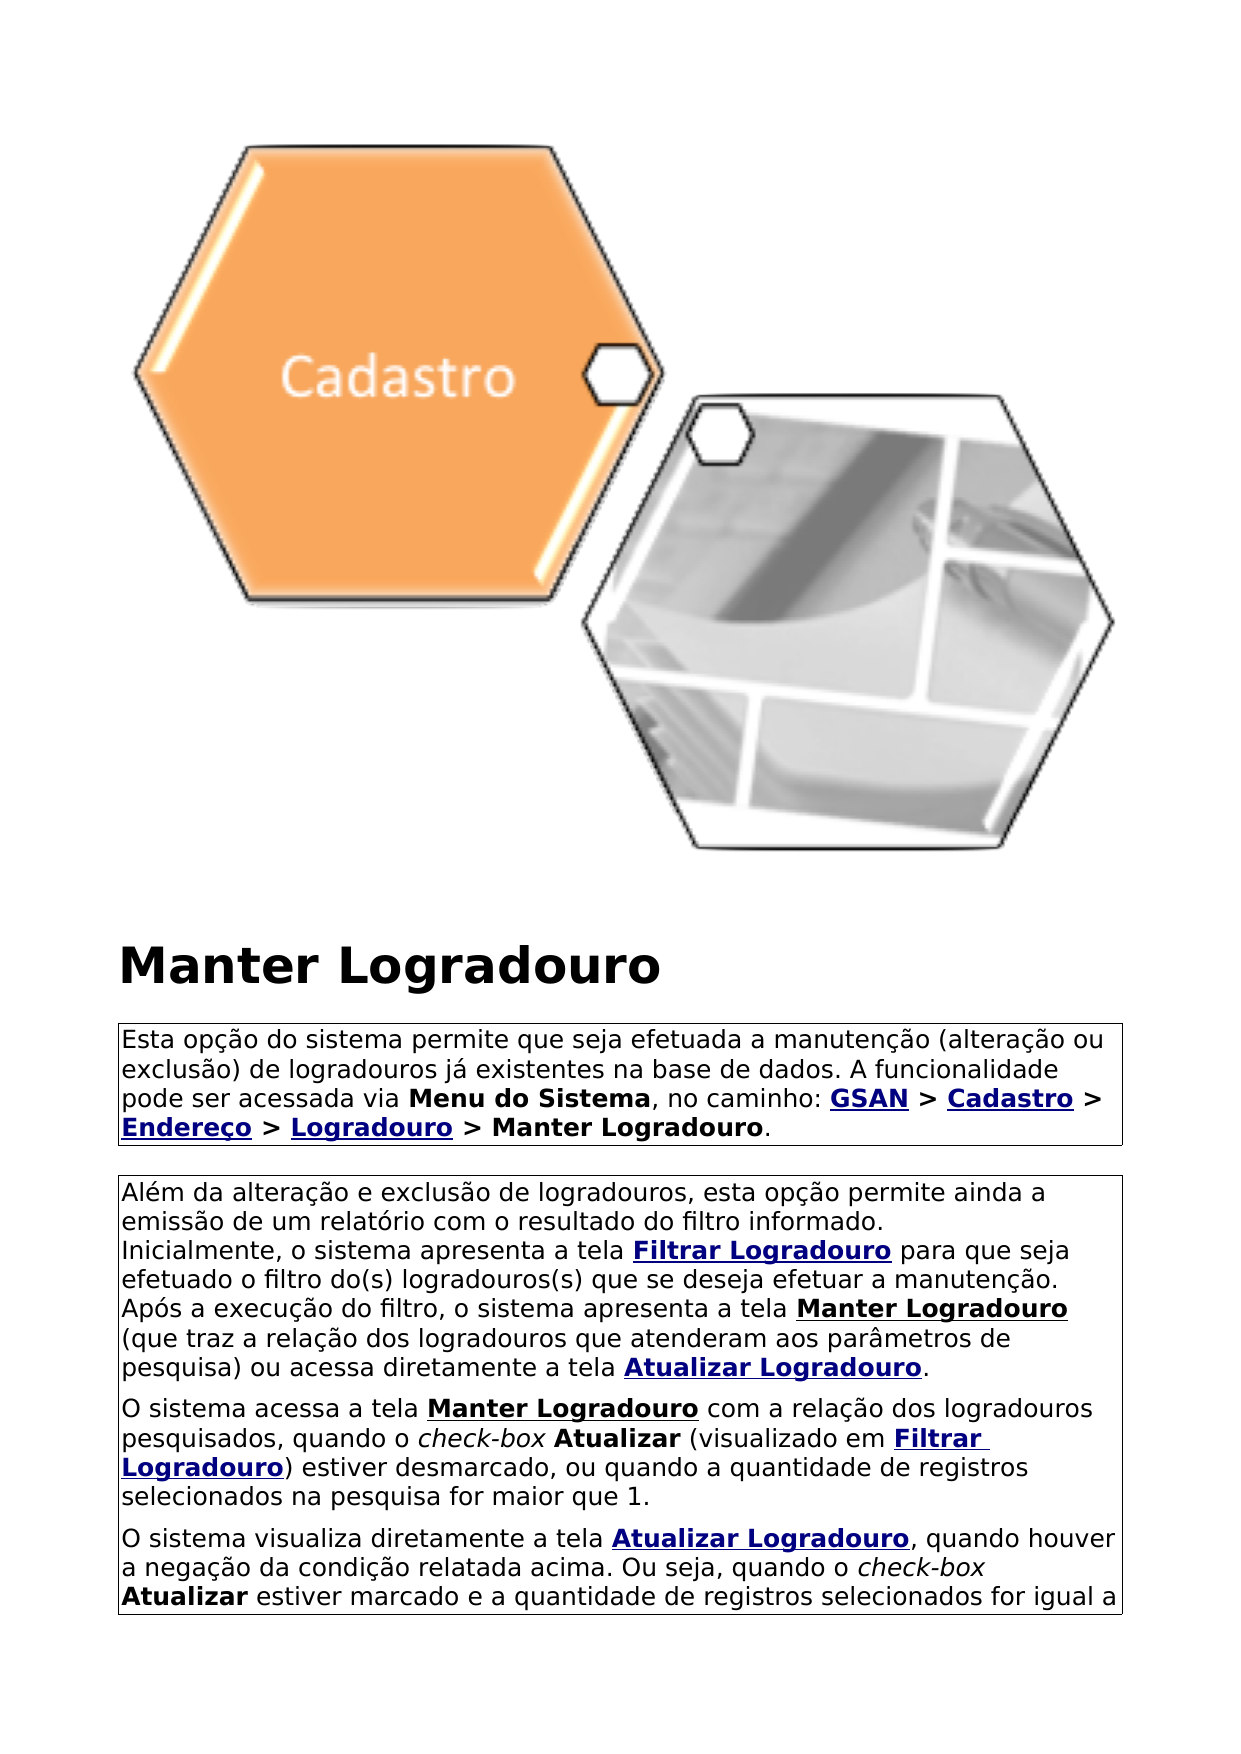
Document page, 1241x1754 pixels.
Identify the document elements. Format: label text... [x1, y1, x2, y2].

table_header Esta opção do sistema permite que seja efetuada a manutenção (alteração ou exclusão) de logradouros já existentes na base de dados. A funcionalidade pode ser acessada via Menu do Sistema, no caminho: GSAN > Cadastro > Endereço > Logradouro > Manter Logradouro. [119, 1024, 1122, 1145]
table_header Além da alteração e exclusão de logradouros, esta opção permite ainda a emissão de um relatório com o resultado do filtro informado. Inicialmente, o sistema apresenta a tela Filtrar Logradouro para que seja efetuado o filtro do(s) logradouros(s) que se deseja efetuar a manutenção. Após a execução do filtro, o sistema apresenta a tela Manter Logradouro (que traz a relação dos logradouros que atenderam aos parâmetros de pesquisa) ou acessa diretamente a tela Atualizar Logradouro. O sistema acessa a tela Manter Logradouro com a relação dos logradouros pesquisados, quando o check-box Atualizar (visualizado em Filtrar Logradouro) estiver desmarcado, ou quando a quantidade de registros selecionados na pesquisa for maior que 1. O sistema visualiza diretamente a tela Atualizar Logradouro, quando houver a negação da condição relatada acima. Ou seja, quando o check-box Atualizar estiver marcado e a quantidade de registros selecionados for igual a [119, 1176, 1122, 1614]
picture [118, 118, 1123, 871]
subtitle Manter Logradouro [118, 937, 1122, 995]
